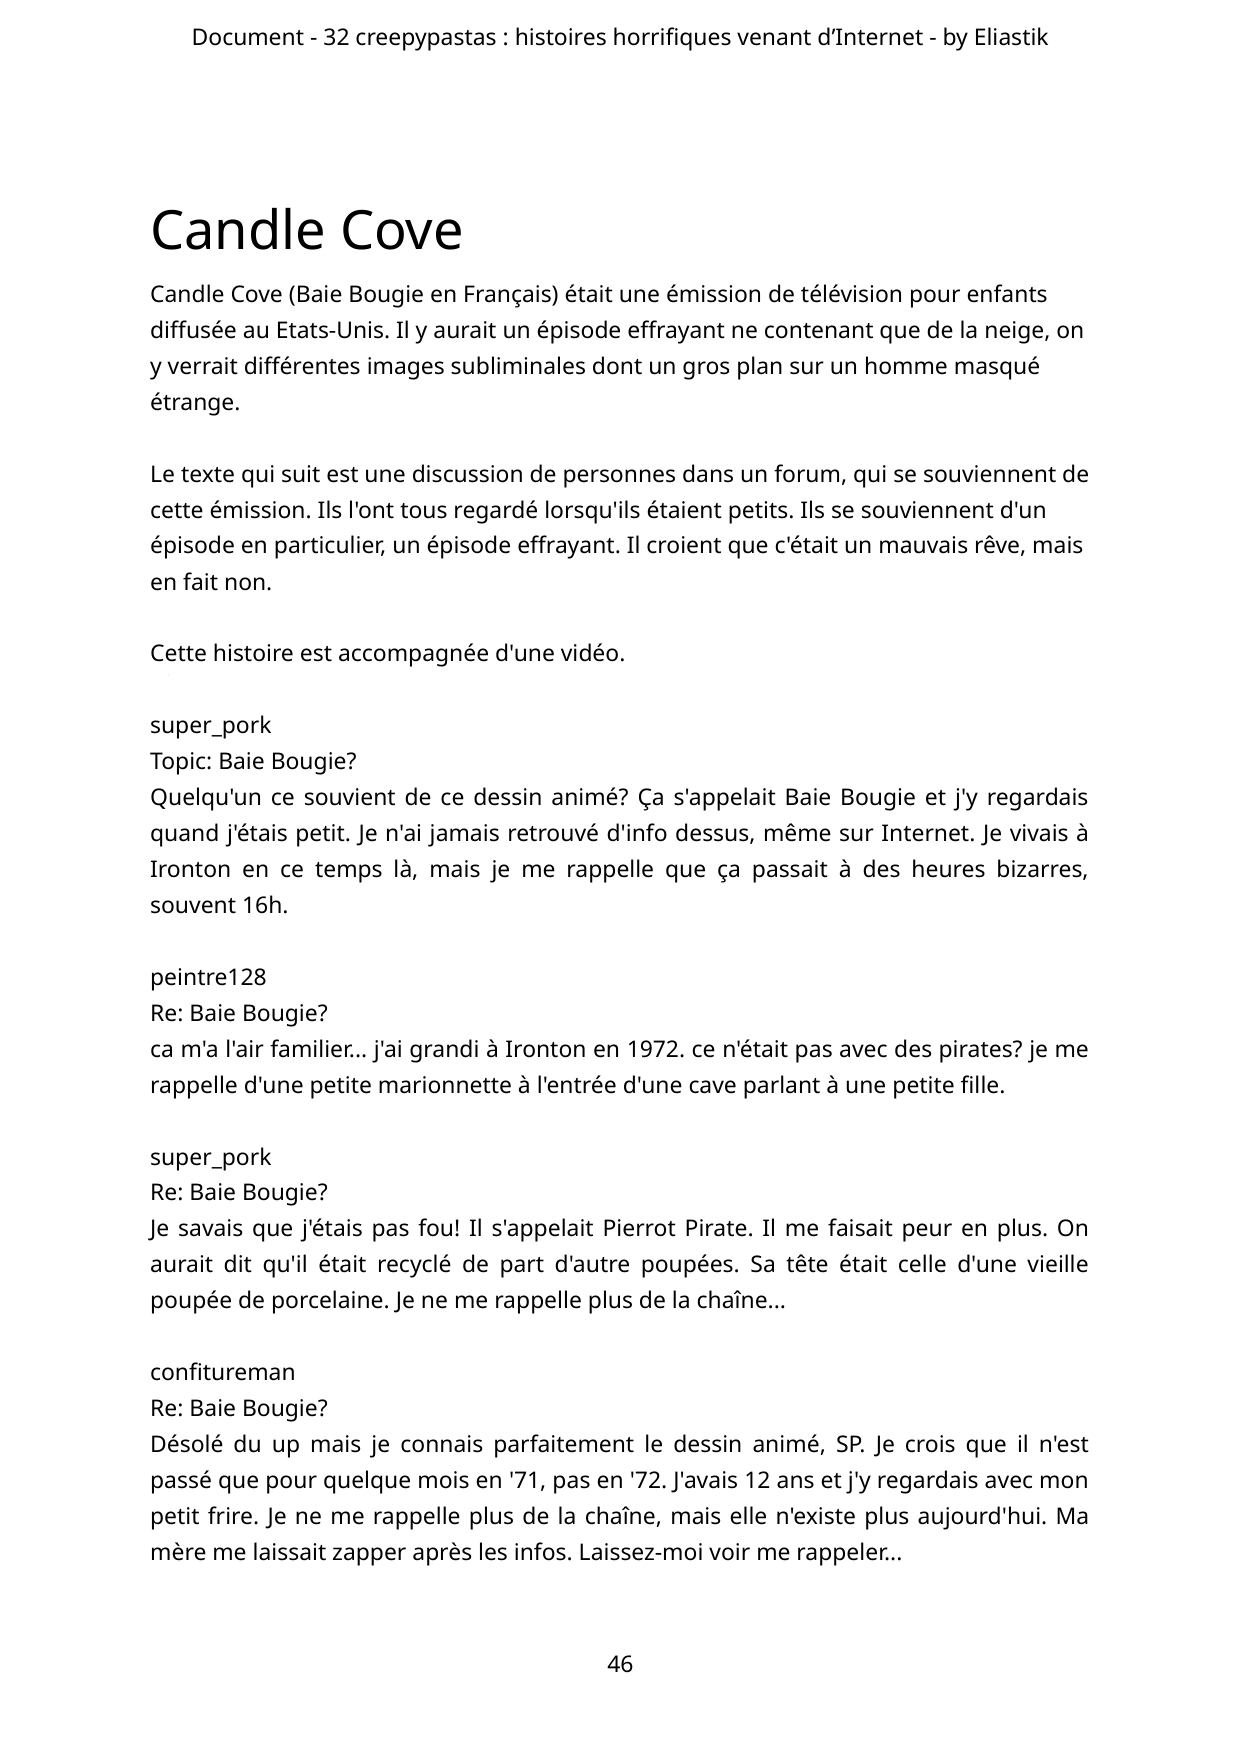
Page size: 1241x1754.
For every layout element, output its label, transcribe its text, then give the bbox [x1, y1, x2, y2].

text Re: Baie Bougie? [150, 1176, 1090, 1208]
text Désolé du up mais je connais parfaitement le dessin animé, SP. Je crois que il n'est passé que pour quelque mois en '71, pas en '72. J'avais 12 ans et j'y regardais avec mon petit frire. Je ne me rappelle plus de la chaîne, mais elle n'existe plus aujourd'hui. Ma mère me laissait zapper après les infos. Laissez-moi voir me rappeler... [150, 1428, 1090, 1567]
text Re: Baie Bougie? [150, 997, 1090, 1028]
text Re: Baie Bougie? [150, 1392, 1090, 1423]
subtitle Candle Cove [150, 192, 1090, 265]
text super_pork [150, 709, 1090, 740]
text Candle Cove (Baie Bougie en Français) était une émission de télévision pour enfants diffusée au Etats-Unis. Il y aurait un épisode effrayant ne contenant que de la neige, on y verrait différentes images subliminales dont un gros plan sur un homme masqué étrange. [150, 278, 1090, 417]
text ca m'a l'air familier... j'ai grandi à Ironton en 1972. ce n'était pas avec des pirates? je me rappelle d'une petite marionnette à l'entrée d'une cave parlant à une petite fille. [150, 1033, 1090, 1100]
text super_pork [150, 1140, 1090, 1172]
text peintre128 [150, 961, 1090, 992]
text Le texte qui suit est une discussion de personnes dans un forum, qui se souviennent de cette émission. Ils l'ont tous regardé lorsqu'ils étaient petits. Ils se souviennent d'un épisode en particulier, un épisode effrayant. Il croient que c'était un mauvais rêve, mais en fait non. [150, 458, 1090, 597]
text Cette histoire est accompagnée d'une vidéo. [150, 637, 1090, 668]
text Je savais que j'étais pas fou! Il s'appelait Pierrot Pirate. Il me faisait peur en plus. On aurait dit qu'il était recyclé de part d'autre poupées. Sa tête était celle d'une vieille poupée de porcelaine. Je ne me rappelle plus de la chaîne... [150, 1212, 1090, 1315]
text confitureman [150, 1356, 1090, 1387]
text Topic: Baie Bougie? [150, 745, 1090, 776]
text Quelqu'un ce souvient de ce dessin animé? Ça s'appelait Baie Bougie et j'y regardais quand j'étais petit. Je n'ai jamais retrouvé d'info dessus, même sur Internet. Je vivais à Ironton en ce temps là, mais je me rappelle que ça passait à des heures bizarres, souvent 16h. [150, 781, 1090, 920]
